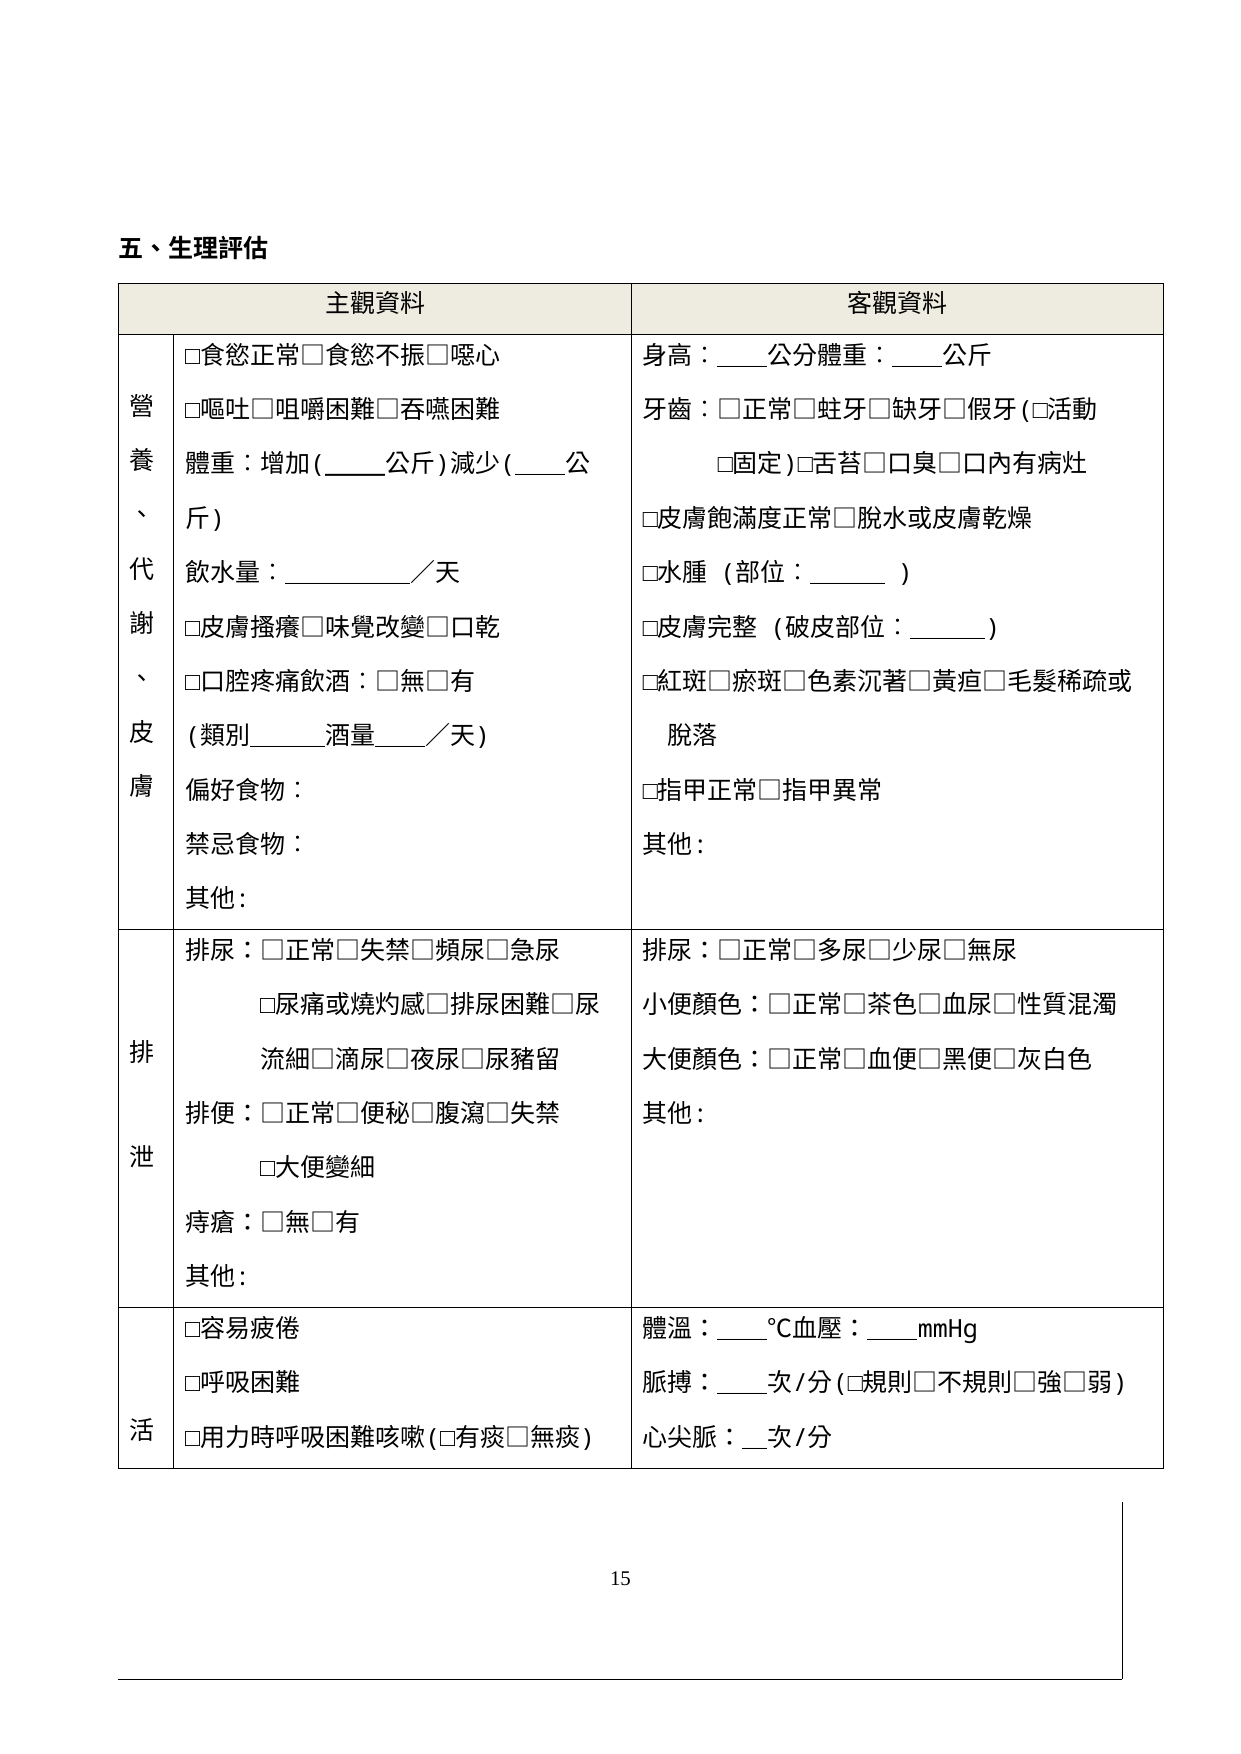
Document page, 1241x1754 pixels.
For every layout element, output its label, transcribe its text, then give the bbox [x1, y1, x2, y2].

table_cell 活 [119, 1308, 173, 1467]
table_cell 排尿：□正常□失禁□頻尿□急尿 □尿痛或燒灼感□排尿困難□尿流細□滴尿□夜尿□尿豬留 排便：□正常□便秘□腹瀉□失禁 □大便變細 痔瘡：□無□有 其他: [174, 930, 631, 1307]
text 五、生理評估 [118, 228, 1122, 264]
table_header 主觀資料 [119, 284, 631, 334]
table_cell □食慾正常□食慾不振□噁心 □嘔吐□咀嚼困難□吞嚥困難 體重︰增加(____公斤)減少(＿＿公斤) 飲水量︰＿＿＿＿＿／天 □皮膚搔癢□味覺改變□口乾 □口腔疼痛飲酒︰□無□有 (類別＿＿＿酒量＿＿／天) 偏好食物︰ 禁忌食物︰ 其他: [174, 335, 631, 929]
table_cell □容易疲倦 □呼吸困難 □用力時呼吸困難咳嗽(□有痰□無痰) [174, 1308, 631, 1467]
table_cell 身高︰＿＿公分體重︰＿＿公斤 牙齒︰□正常□蛀牙□缺牙□假牙(□活動 □固定)□舌苔□口臭□口內有病灶 □皮膚飽滿度正常□脫水或皮膚乾燥 □水腫 (部位︰＿＿＿ ) □皮膚完整 (破皮部位︰＿＿＿) □紅斑□瘀斑□色素沉著□黃疸□毛髮稀疏或脫落 □指甲正常□指甲異常 其他: [632, 335, 1163, 929]
table_cell 排 泄 [119, 930, 173, 1307]
table_cell 體溫：＿＿℃血壓：＿＿mmHg 脈搏：＿＿次/分(□規則□不規則□強□弱) 心尖脈：＿次/分 [632, 1308, 1163, 1467]
table_cell 營 養 、 代謝 、 皮膚 [119, 335, 173, 929]
table_cell 排尿：□正常□多尿□少尿□無尿 小便顏色：□正常□茶色□血尿□性質混濁 大便顏色：□正常□血便□黑便□灰白色 其他: [632, 930, 1163, 1307]
table_header 客觀資料 [632, 284, 1163, 334]
